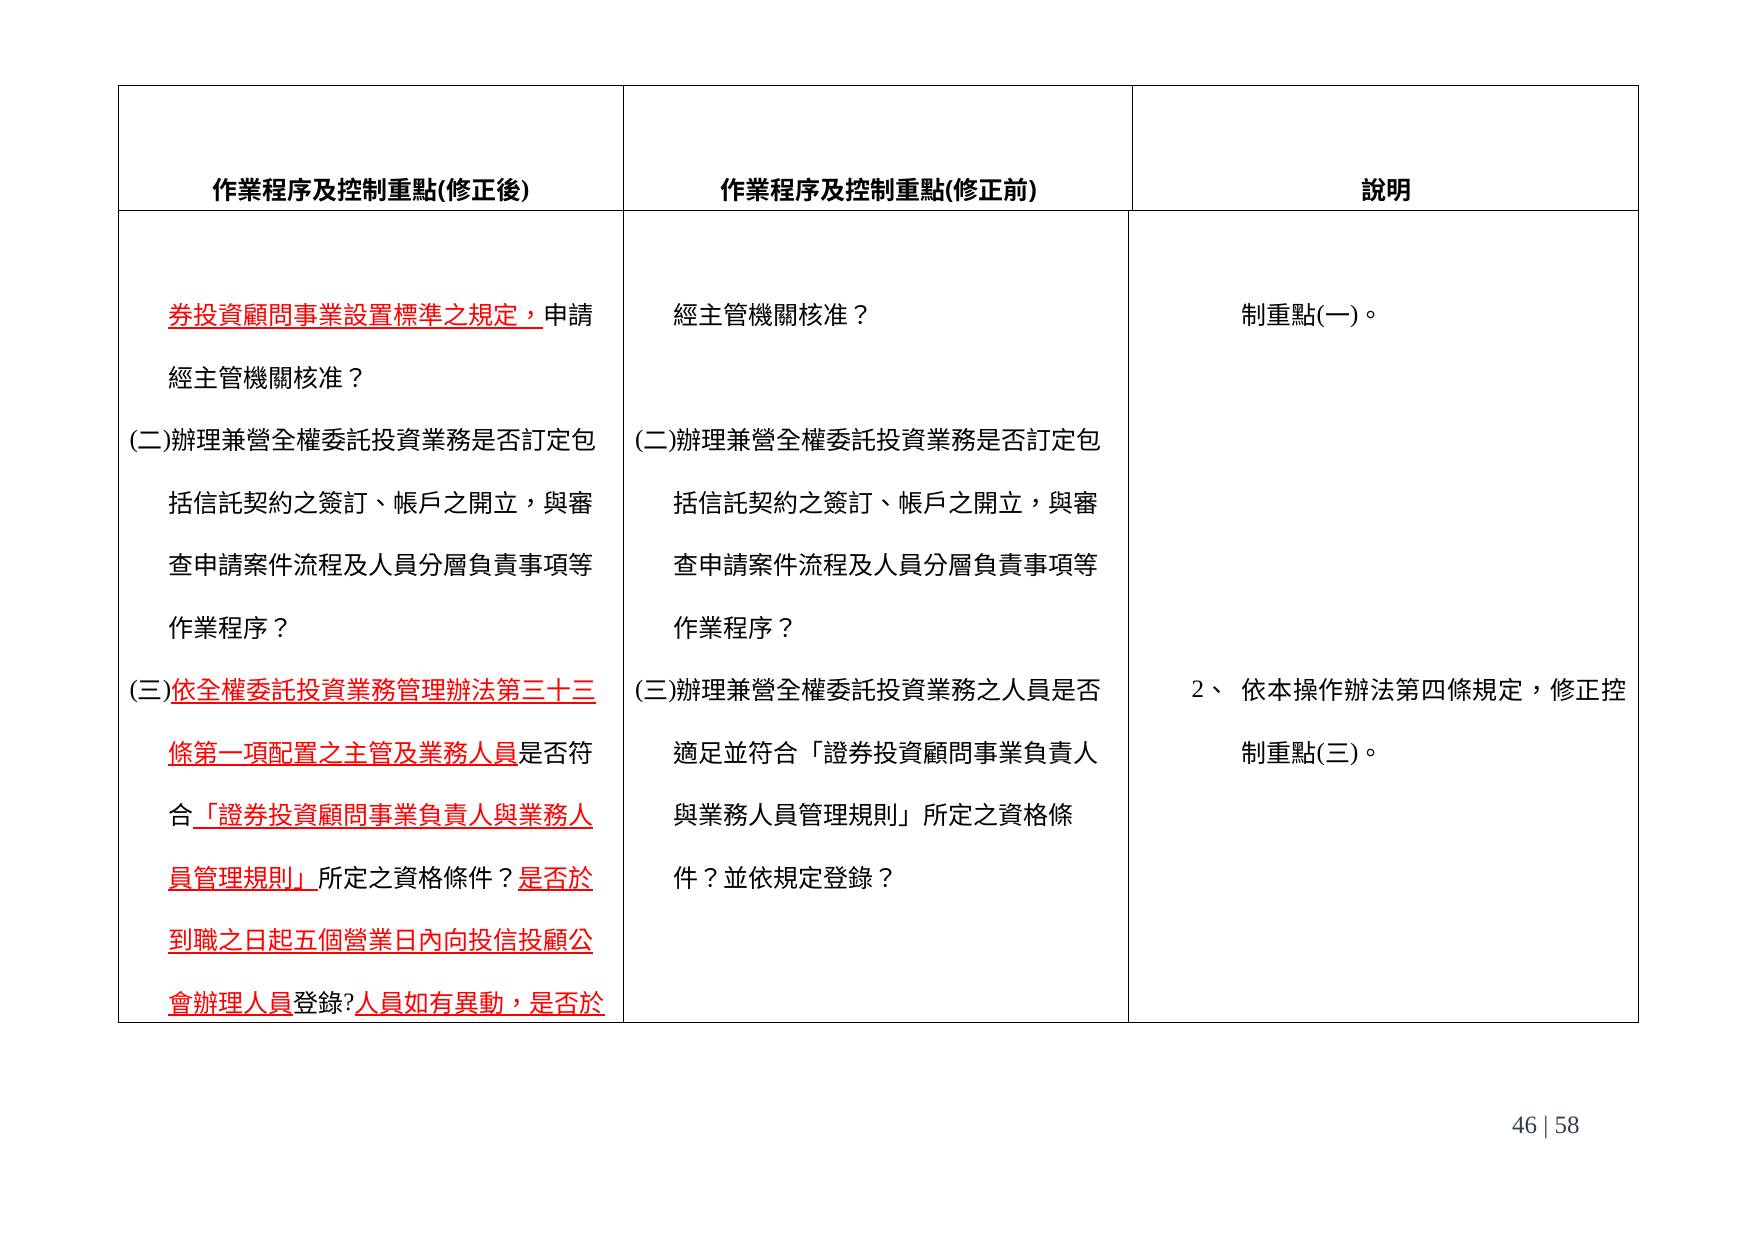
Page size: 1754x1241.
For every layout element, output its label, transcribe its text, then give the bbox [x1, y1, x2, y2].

table_cell 券投資顧問事業設置標準之規定，申請經主管機關核准？ (二)辦理兼營全權委託投資業務是否訂定包括信託契約之簽訂、帳戶之開立，與審查申請案件流程及人員分層負責事項等作業程序？ (三)依全權委託投資業務管理辦法第三十三條第一項配置之主管及業務人員是否符合「證券投資顧問事業負責人與業務人員管理規則」所定之資格條件？是否於到職之日起五個營業日內向投信投顧公會辦理人員登錄?人員如有異動，是否於 [119, 211, 623, 1022]
table_cell 依本操作辦法第三條規定，修正控制重點(一)。 依本操作辦法第四條規定，修正控制重點(三)。 配合作業程序(一)之1(6)~(9)，增訂控制重點(七)。 配合作業程序(一)之1(12)，增訂控制重點(八)。 配合作業程序(一)之1(13)，增訂控制重點(九)，以下項次順移。 配合作業程序(一)之2(5)，增訂控制重點(十一)，以下項次順移。 配合作業程序(二)之1，修正原控制重點(八)並移列第十二項。 配合作業程序(二)之2，修正原控制重點(九)並移列第十三項。 配合作業程序(二)之3，修正原控制重點(十)並移列第十四項。 配合作業程序(二)之4，修正原控制重點(十二)並移列第十六項。 配合作業程序(二)之5，增訂控制重點(十七)。 配合作業程序(二)之7，增訂控制重點(十八)。 配合作業程序(三)之2(4)，增訂控制重點(十九)。 配合作業程序(三)之3(4)，修正原控制重點(十三)並移列第二十項。 配合作業程序(四)之2，增訂控制重點(二十一) ，以下項次順移。 配合作業程序(十一)，修正原控制重點(二十三)並移列第三十一項。 [1129, 211, 1638, 1022]
table_header 作業程序及控制重點(修正後) [119, 86, 623, 210]
table_header 作業程序及控制重點(修正前) [624, 86, 1132, 210]
table_cell 經主管機關核准？ (二)辦理兼營全權委託投資業務是否訂定包括信託契約之簽訂、帳戶之開立，與審查申請案件流程及人員分層負責事項等作業程序？ (三)辦理兼營全權委託投資業務之人員是否適足並符合「證券投資顧問事業負責人與業務人員管理規則」所定之資格條件？並依規定登錄？ [624, 211, 1128, 1022]
table_header 說明 [1133, 86, 1638, 210]
